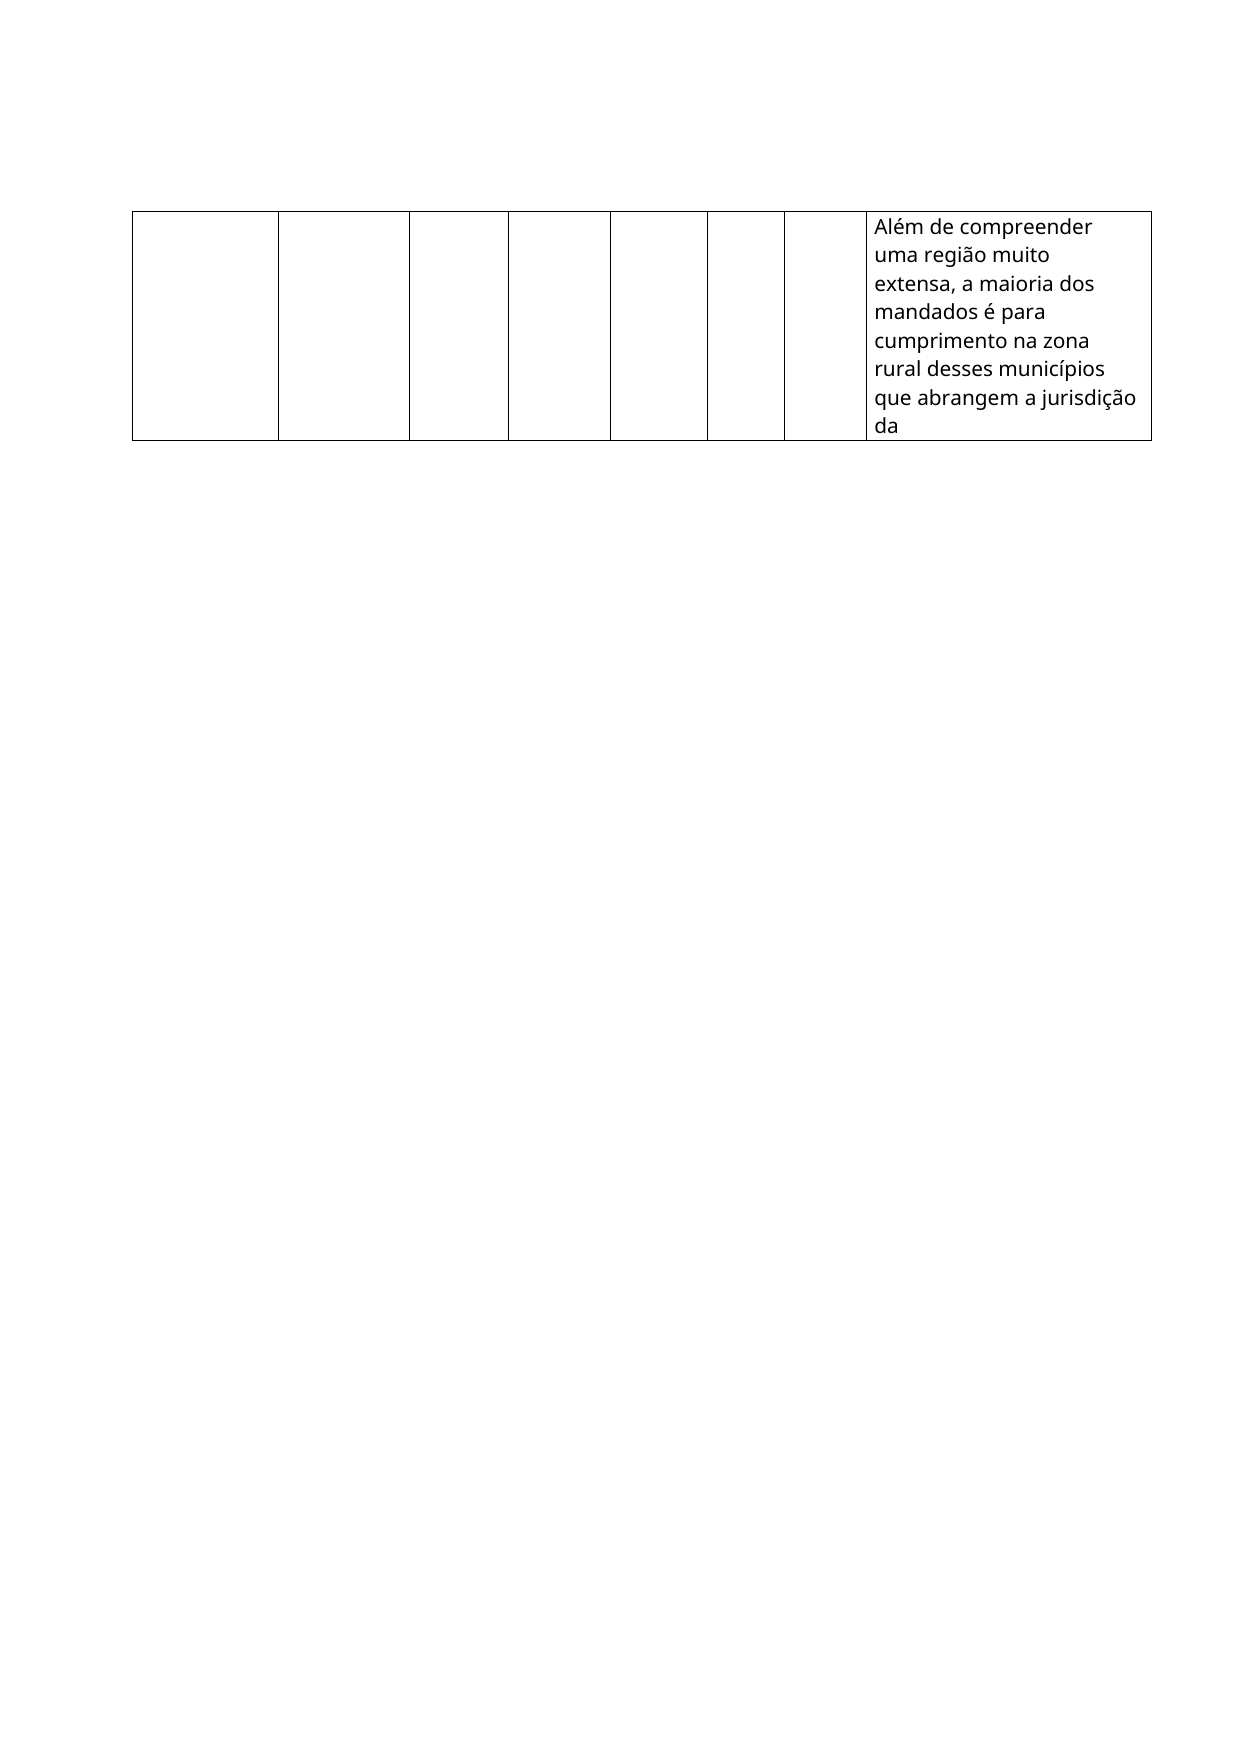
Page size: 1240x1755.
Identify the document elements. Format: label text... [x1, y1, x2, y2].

table_cell Além de compreender uma região muito extensa, a maioria dos mandados é para cumprimento na zona rural desses municípios que abrangem a jurisdição da [867, 212, 1151, 440]
table_cell [708, 212, 784, 440]
table_cell [410, 212, 508, 440]
table_cell [611, 212, 707, 440]
table_cell [133, 212, 278, 440]
table_cell [279, 212, 409, 440]
table_cell [509, 212, 610, 440]
table_cell [785, 212, 866, 440]
